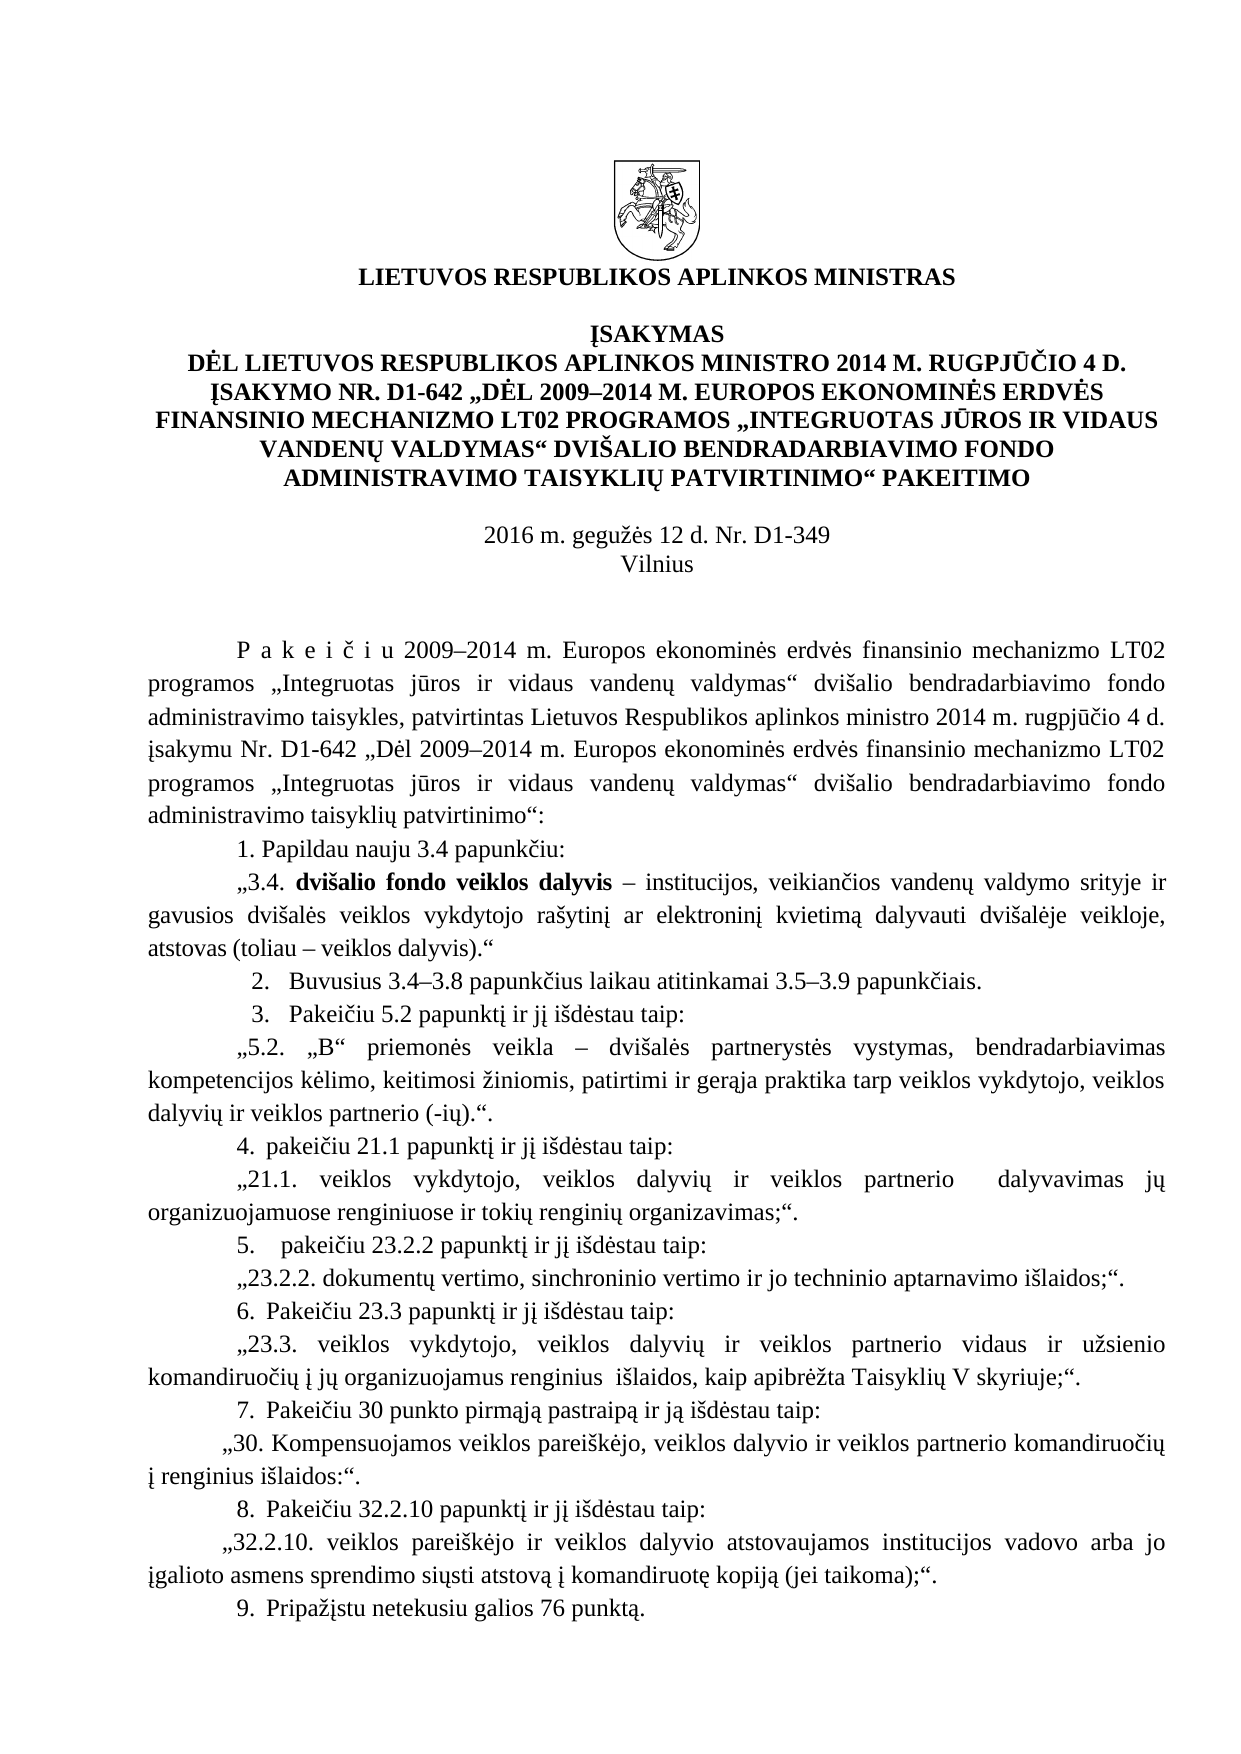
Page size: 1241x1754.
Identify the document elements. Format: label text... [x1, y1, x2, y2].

text 8. Pakeičiu 32.2.10 papunktį ir jį išdėstau taip: [236, 1494, 1166, 1523]
text P a k e i č i u 2009–2014 m. Europos ekonominės erdvės finansinio mechanizmo LT02 programos „Integruotas jūros ir vidaus vandenų valdymas“ dvišalio bendradarbiavimo fondo administravimo taisykles, patvirtintas Lietuvos Respublikos aplinkos ministro 2014 m. rugpjūčio 4 d. įsakymu Nr. D1-642 „Dėl 2009–2014 m. Europos ekonominės erdvės finansinio mechanizmo LT02 programos „Integruotas jūros ir vidaus vandenų valdymas“ dvišalio bendradarbiavimo fondo administravimo taisyklių patvirtinimo“: [148, 636, 1166, 829]
text 9. Pripažįstu netekusiu galios 76 punktą. [236, 1593, 1166, 1622]
text „3.4. dvišalio fondo veiklos dalyvis – institucijos, veikiančios vandenų valdymo srityje ir gavusios dvišalės veiklos vykdytojo rašytinį ar elektroninį kvietimą dalyvauti dvišalėje veikloje, atstovas (toliau – veiklos dalyvis).“ [148, 867, 1166, 961]
text 1. Papildau nauju 3.4 papunkčiu: [148, 834, 1166, 862]
text „32.2.10. veiklos pareiškėjo ir veiklos dalyvio atstovaujamos institucijos vadovo arba jo įgalioto asmens sprendimo siųsti atstovą į komandiruotę kopiją (jei taikoma);“. [148, 1527, 1166, 1589]
text DĖL LIETUVOS RESPUBLIKOS APLINKOS MINISTRO 2014 M. rugpjūčio 4 D. ĮSAKYMO NR. D1-642 „DĖL 2009–2014 m. europos ekonominės erdvės finansinio mechanizmo lt02 programos „INTEGRUOTAS JŪROS IR VIDAUS VANDENŲ VALDYMAS“ dvišalio bendradarbiavimo fondo ADMINISTRAVIMO TAISYKLIŲ PATVIRTINIMO“ PAKEITIMO [148, 348, 1166, 492]
text 2. Buvusius 3.4–3.8 papunkčius laikau atitinkamai 3.5–3.9 papunkčiais. [251, 966, 1166, 994]
text LIETUVOS RESPUBLIKOS APLINKOS MINISTRAS [148, 262, 1166, 291]
text „21.1. veiklos vykdytojo, veiklos dalyvių ir veiklos partnerio dalyvavimas jų organizuojamuose renginiuose ir tokių renginių organizavimas;“. [148, 1164, 1166, 1226]
text 5. pakeičiu 23.2.2 papunktį ir jį išdėstau taip: [236, 1230, 1166, 1259]
text 7. Pakeičiu 30 punkto pirmąją pastraipą ir ją išdėstau taip: [236, 1395, 1166, 1424]
text ĮSAKYMAS [148, 319, 1166, 348]
text „23.3. veiklos vykdytojo, veiklos dalyvių ir veiklos partnerio vidaus ir užsienio komandiruočių į jų organizuojamus renginius išlaidos, kaip apibrėžta Taisyklių V skyriuje;“. [148, 1329, 1166, 1391]
text „5.2. „B“ priemonės veikla – dvišalės partnerystės vystymas, bendradarbiavimas kompetencijos kėlimo, keitimosi žiniomis, patirtimi ir gerąja praktika tarp veiklos vykdytojo, veiklos dalyvių ir veiklos partnerio (-ių).“. [148, 1032, 1166, 1127]
text 2016 m. gegužės 12 d. Nr. D1-349 [148, 521, 1166, 549]
text 6. Pakeičiu 23.3 papunktį ir jį išdėstau taip: [236, 1296, 1166, 1325]
text 3. Pakeičiu 5.2 papunktį ir jį išdėstau taip: [251, 999, 1166, 1027]
text 4. pakeičiu 21.1 papunktį ir jį išdėstau taip: [236, 1131, 1166, 1159]
text „30. Kompensuojamos veiklos pareiškėjo, veiklos dalyvio ir veiklos partnerio komandiruočių į renginius išlaidos:“. [148, 1428, 1166, 1490]
text „23.2.2. dokumentų vertimo, sinchroninio vertimo ir jo techninio aptarnavimo išlaidos;“. [236, 1263, 1166, 1292]
text Vilnius [148, 549, 1166, 578]
